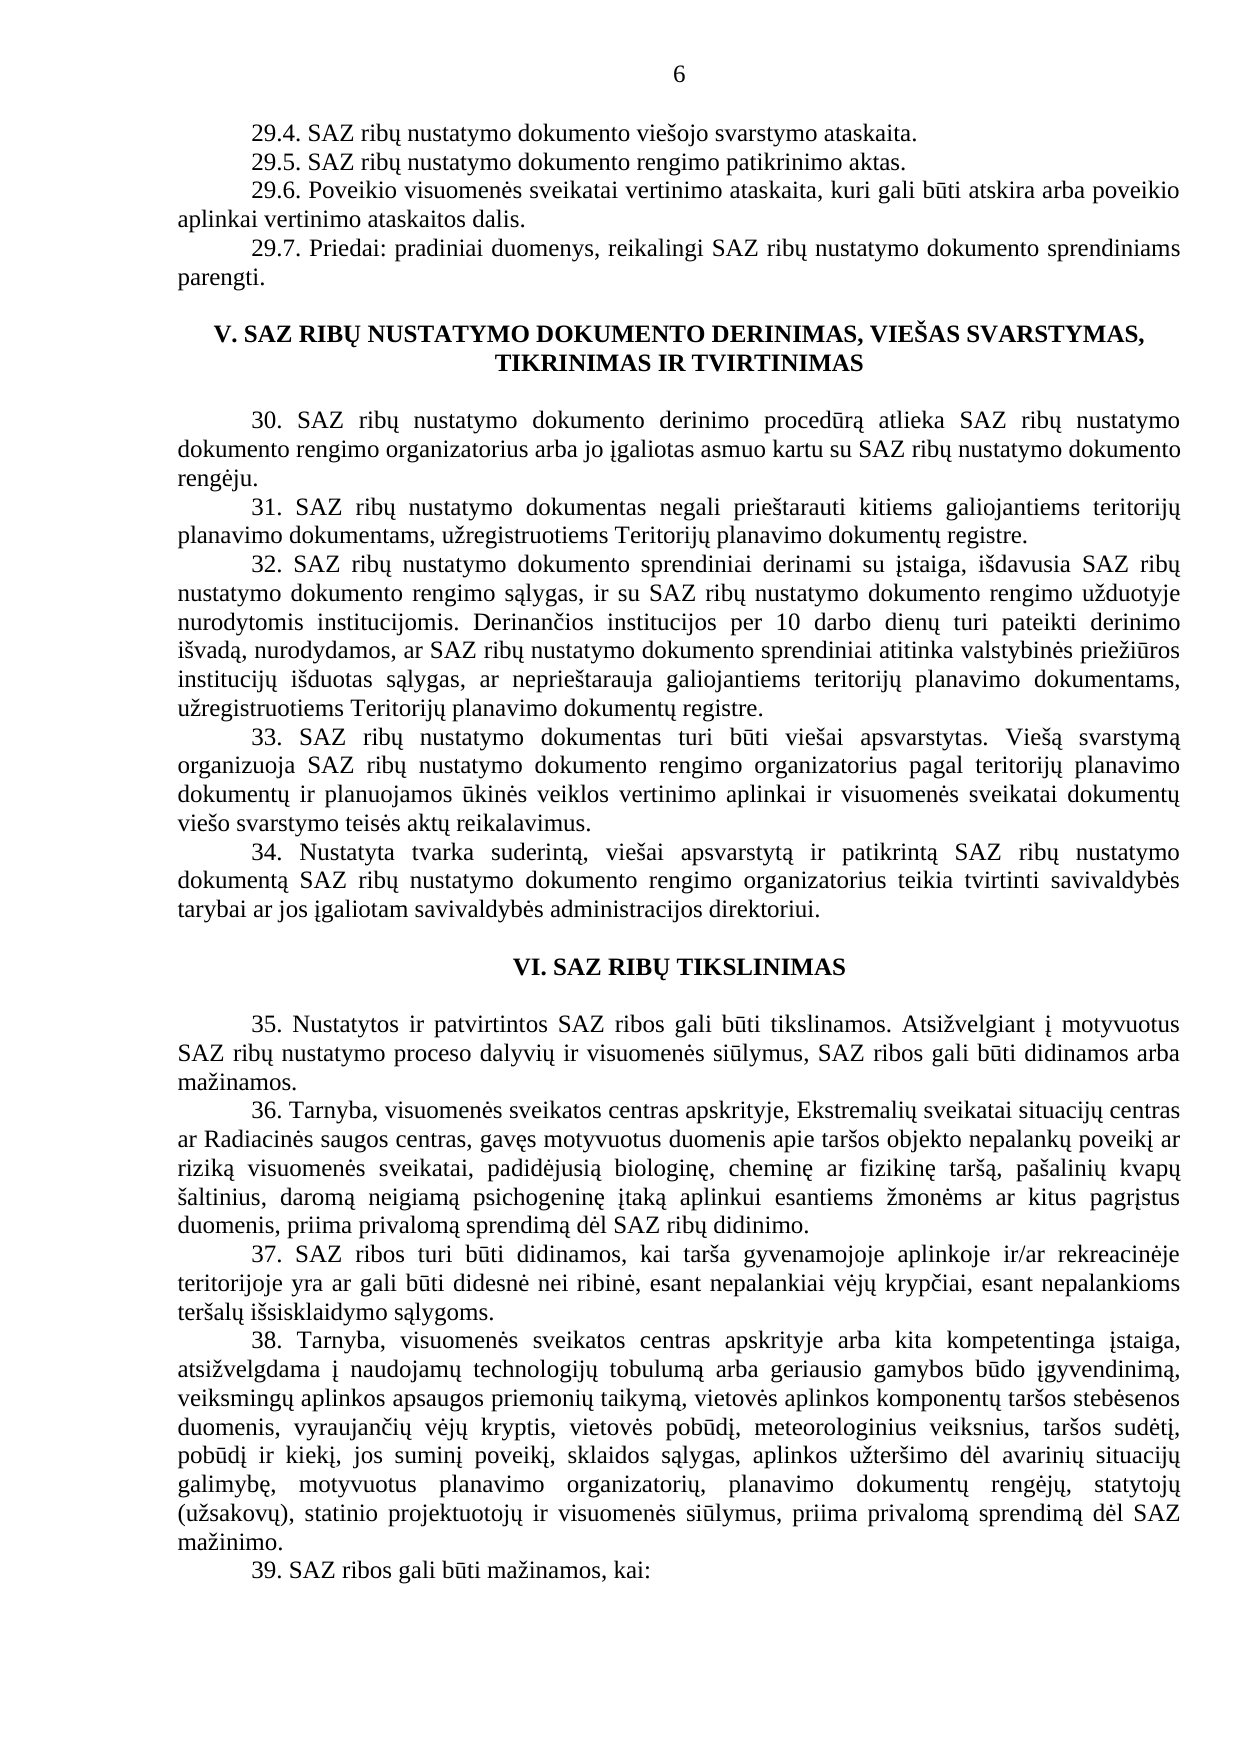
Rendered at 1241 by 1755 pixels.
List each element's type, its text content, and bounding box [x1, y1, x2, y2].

text 31. SAZ ribų nustatymo dokumentas negali prieštarauti kitiems galiojantiems teritorijų planavimo dokumentams, užregistruotiems Teritorijų planavimo dokumentų registre. [177, 492, 1181, 549]
text 30. SAZ ribų nustatymo dokumento derinimo procedūrą atlieka SAZ ribų nustatymo dokumento rengimo organizatorius arba jo įgaliotas asmuo kartu su SAZ ribų nustatymo dokumento rengėju. [177, 406, 1181, 492]
text 38. Tarnyba, visuomenės sveikatos centras apskrityje arba kita kompetentinga įstaiga, atsižvelgdama į naudojamų technologijų tobulumą arba geriausio gamybos būdo įgyvendinimą, veiksmingų aplinkos apsaugos priemonių taikymą, vietovės aplinkos komponentų taršos stebėsenos duomenis, vyraujančių vėjų kryptis, vietovės pobūdį, meteorologinius veiksnius, taršos sudėtį, pobūdį ir kiekį, jos suminį poveikį, sklaidos sąlygas, aplinkos užteršimo dėl avarinių situacijų galimybę, motyvuotus planavimo organizatorių, planavimo dokumentų rengėjų, statytojų (užsakovų), statinio projektuotojų ir visuomenės siūlymus, priima privalomą sprendimą dėl SAZ mažinimo. [177, 1326, 1181, 1556]
text 36. Tarnyba, visuomenės sveikatos centras apskrityje, Ekstremalių sveikatai situacijų centras ar Radiacinės saugos centras, gavęs motyvuotus duomenis apie taršos objekto nepalankų poveikį ar riziką visuomenės sveikatai, padidėjusią biologinę, cheminę ar fizikinę taršą, pašalinių kvapų šaltinius, daromą neigiamą psichogeninę įtaką aplinkui esantiems žmonėms ar kitus pagrįstus duomenis, priima privalomą sprendimą dėl SAZ ribų didinimo. [177, 1096, 1181, 1239]
text 29.7. Priedai: pradiniai duomenys, reikalingi SAZ ribų nustatymo dokumento sprendiniams parengti. [177, 233, 1181, 291]
text 34. Nustatyta tvarka suderintą, viešai apsvarstytą ir patikrintą SAZ ribų nustatymo dokumentą SAZ ribų nustatymo dokumento rengimo organizatorius teikia tvirtinti savivaldybės tarybai ar jos įgaliotam savivaldybės administracijos direktoriui. [177, 837, 1181, 923]
text VI. SAZ RIBŲ TIKSLINIMAS [177, 952, 1181, 981]
text 35. Nustatytos ir patvirtintos SAZ ribos gali būti tikslinamos. Atsižvelgiant į motyvuotus SAZ ribų nustatymo proceso dalyvių ir visuomenės siūlymus, SAZ ribos gali būti didinamos arba mažinamos. [177, 1009, 1181, 1096]
text 33. SAZ ribų nustatymo dokumentas turi būti viešai apsvarstytas. Viešą svarstymą organizuoja SAZ ribų nustatymo dokumento rengimo organizatorius pagal teritorijų planavimo dokumentų ir planuojamos ūkinės veiklos vertinimo aplinkai ir visuomenės sveikatai dokumentų viešo svarstymo teisės aktų reikalavimus. [177, 722, 1181, 837]
text 39. SAZ ribos gali būti mažinamos, kai: [177, 1556, 1181, 1584]
text 29.6. Poveikio visuomenės sveikatai vertinimo ataskaita, kuri gali būti atskira arba poveikio aplinkai vertinimo ataskaitos dalis. [177, 176, 1181, 233]
text 32. SAZ ribų nustatymo dokumento sprendiniai derinami su įstaiga, išdavusia SAZ ribų nustatymo dokumento rengimo sąlygas, ir su SAZ ribų nustatymo dokumento rengimo užduotyje nurodytomis institucijomis. Derinančios institucijos per 10 darbo dienų turi pateikti derinimo išvadą, nurodydamos, ar SAZ ribų nustatymo dokumento sprendiniai atitinka valstybinės priežiūros institucijų išduotas sąlygas, ar neprieštarauja galiojantiems teritorijų planavimo dokumentams, užregistruotiems Teritorijų planavimo dokumentų registre. [177, 549, 1181, 722]
text 29.5. SAZ ribų nustatymo dokumento rengimo patikrinimo aktas. [177, 147, 1181, 176]
text 37. SAZ ribos turi būti didinamos, kai tarša gyvenamojoje aplinkoje ir/ar rekreacinėje teritorijoje yra ar gali būti didesnė nei ribinė, esant nepalankiai vėjų krypčiai, esant nepalankioms teršalų išsisklaidymo sąlygoms. [177, 1239, 1181, 1326]
text 29.4. SAZ ribų nustatymo dokumento viešojo svarstymo ataskaita. [177, 118, 1181, 147]
text V. SAZ RIBŲ NUSTATYMO DOKUMENTO DERINIMAS, VIEŠAS SVARSTYMAS, TIKRINIMAS IR TVIRTINIMAS [177, 319, 1181, 377]
